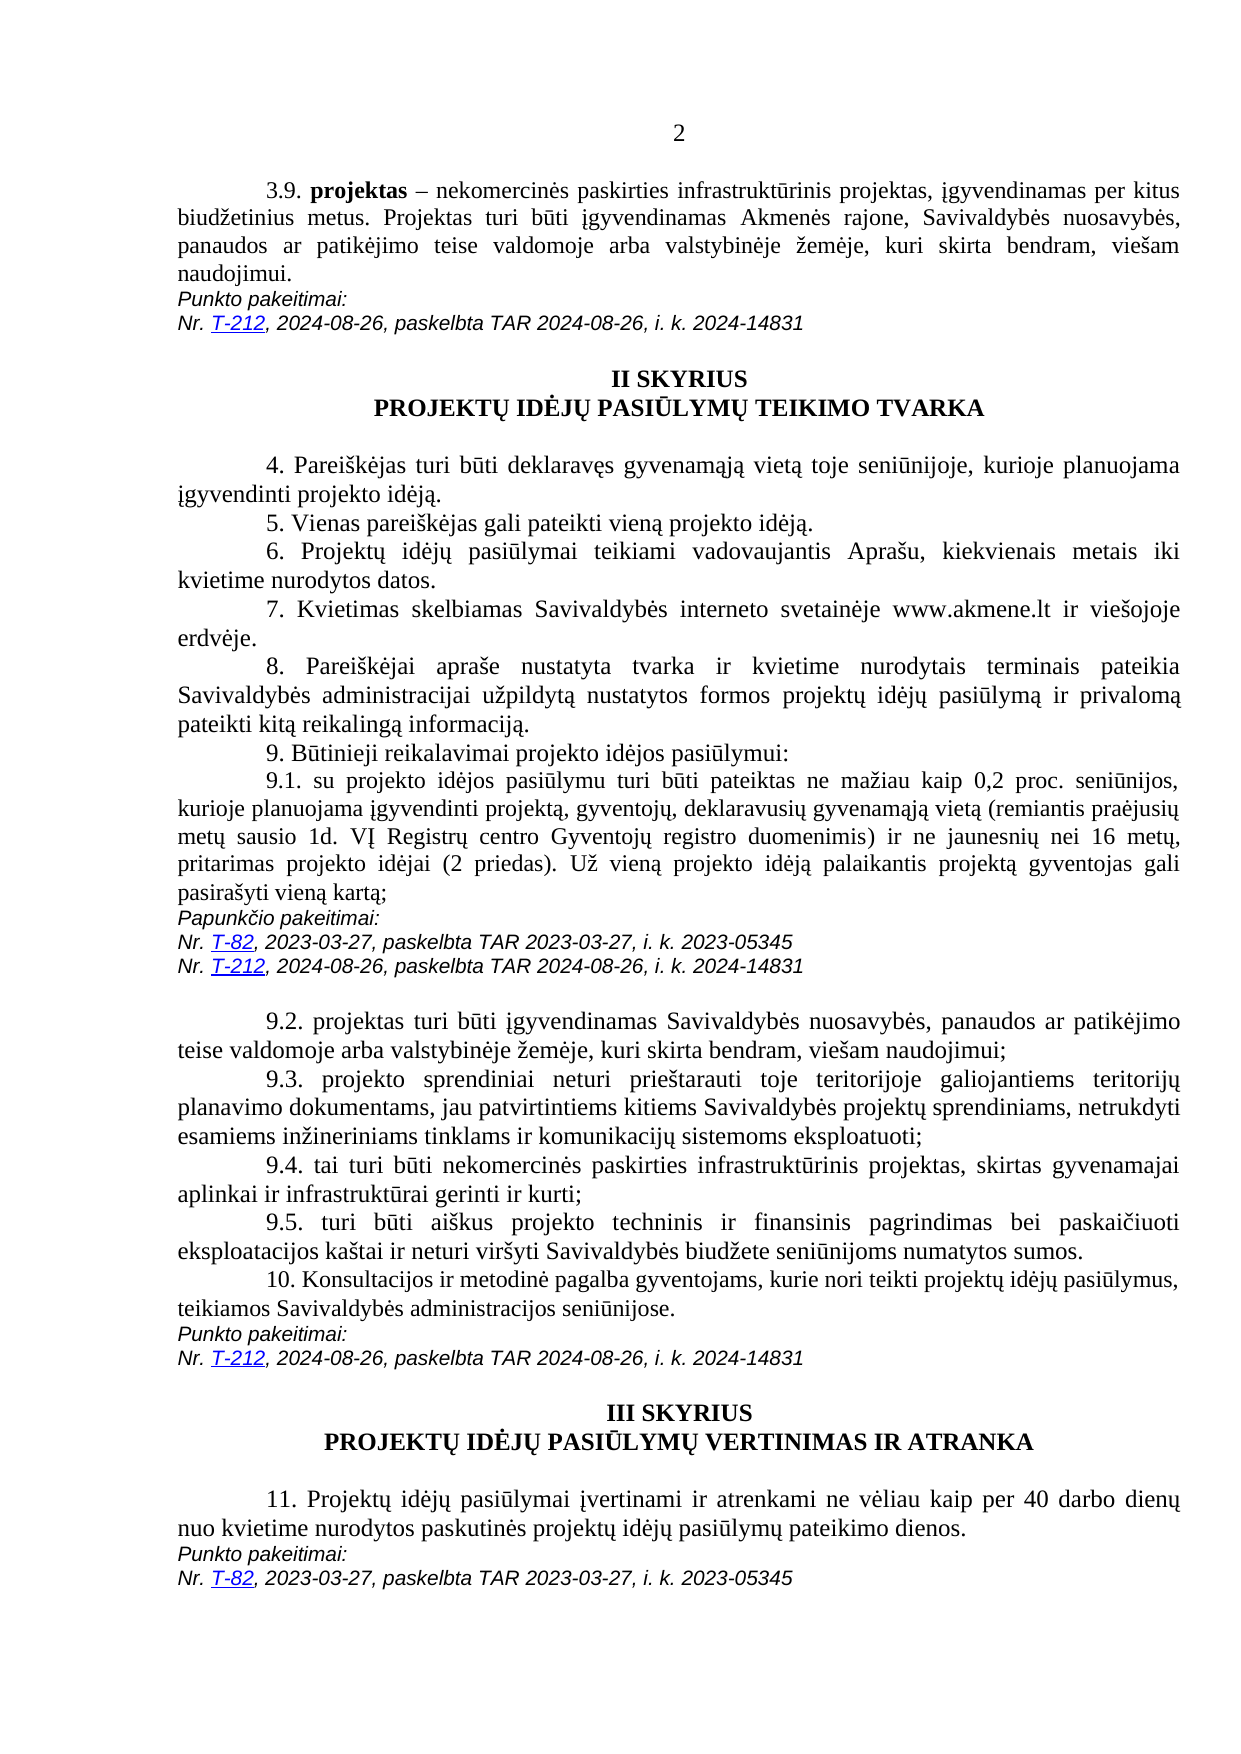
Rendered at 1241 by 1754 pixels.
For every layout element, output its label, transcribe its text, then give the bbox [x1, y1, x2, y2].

text Nr. T-212, 2024-08-26, paskelbta TAR 2024-08-26, i. k. 2024-14831 [177, 311, 1181, 335]
text Punkto pakeitimai: [177, 287, 1181, 311]
text 9.4. tai turi būti nekomercinės paskirties infrastruktūrinis projektas, skirtas gyvenamajai aplinkai ir infrastruktūrai gerinti ir kurti; [177, 1150, 1181, 1207]
text Nr. T-212, 2024-08-26, paskelbta TAR 2024-08-26, i. k. 2024-14831 [177, 1345, 1181, 1369]
text Nr. T-82, 2023-03-27, paskelbta TAR 2023-03-27, i. k. 2023-05345 [177, 1566, 1181, 1590]
text 10. Konsultacijos ir metodinė pagalba gyventojams, kurie nori teikti projektų idėjų pasiūlymus, teikiamos Savivaldybės administracijos seniūnijose. [177, 1265, 1181, 1321]
text 5. Vienas pareiškėjas gali pateikti vieną projekto idėją. [177, 508, 1181, 536]
text II SKYRIUS [177, 364, 1181, 393]
text Punkto pakeitimai: [177, 1321, 1181, 1345]
text 3.9. projektas – nekomercinės paskirties infrastruktūrinis projektas, įgyvendinamas per kitus biudžetinius metus. Projektas turi būti įgyvendinamas Akmenės rajone, Savivaldybės nuosavybės, panaudos ar patikėjimo teise valdomoje arba valstybinėje žemėje, kuri skirta bendram, viešam naudojimui. [177, 176, 1181, 287]
text 4. Pareiškėjas turi būti deklaravęs gyvenamąją vietą toje seniūnijoje, kurioje planuojama įgyvendinti projekto idėją. [177, 450, 1181, 508]
text Papunkčio pakeitimai: [177, 906, 1181, 929]
text 9.3. projekto sprendiniai neturi prieštarauti toje teritorijoje galiojantiems teritorijų planavimo dokumentams, jau patvirtintiems kitiems Savivaldybės projektų sprendiniams, netrukdyti esamiems inžineriniams tinklams ir komunikacijų sistemoms eksploatuoti; [177, 1064, 1181, 1150]
text Nr. T-82, 2023-03-27, paskelbta TAR 2023-03-27, i. k. 2023-05345 [177, 929, 1181, 953]
text 6. Projektų idėjų pasiūlymai teikiami vadovaujantis Aprašu, kiekvienais metais iki kvietime nurodytos datos. [177, 536, 1181, 594]
text 11. Projektų idėjų pasiūlymai įvertinami ir atrenkami ne vėliau kaip per 40 darbo dienų nuo kvietime nurodytos paskutinės projektų idėjų pasiūlymų pateikimo dienos. [177, 1484, 1181, 1542]
text Punkto pakeitimai: [177, 1542, 1181, 1566]
text 9.5. turi būti aiškus projekto techninis ir finansinis pagrindimas bei paskaičiuoti eksploatacijos kaštai ir neturi viršyti Savivaldybės biudžete seniūnijoms numatytos sumos. [177, 1207, 1181, 1265]
text PROJEKTŲ IDĖJŲ PASIŪLYMŲ TEIKIMO TVARKA [177, 393, 1181, 421]
text Nr. T-212, 2024-08-26, paskelbta TAR 2024-08-26, i. k. 2024-14831 [177, 953, 1181, 977]
text III SKYRIUS [177, 1398, 1181, 1427]
text 9.1. su projekto idėjos pasiūlymu turi būti pateiktas ne mažiau kaip 0,2 proc. seniūnijos, kurioje planuojama įgyvendinti projektą, gyventojų, deklaravusių gyvenamąją vietą (remiantis praėjusių metų sausio 1d. VĮ Registrų centro Gyventojų registro duomenimis) ir ne jaunesnių nei 16 metų, pritarimas projekto idėjai (2 priedas). Už vieną projekto idėją palaikantis projektą gyventojas gali pasirašyti vieną kartą; [177, 766, 1181, 906]
text 7. Kvietimas skelbiamas Savivaldybės interneto svetainėje www.akmene.lt ir viešojoje erdvėje. [177, 594, 1181, 651]
text 9. Būtinieji reikalavimai projekto idėjos pasiūlymui: [177, 738, 1181, 766]
text PROJEKTŲ IDĖJŲ PASIŪLYMŲ VERTINIMAS IR ATRANKA [177, 1427, 1181, 1456]
text 9.2. projektas turi būti įgyvendinamas Savivaldybės nuosavybės, panaudos ar patikėjimo teise valdomoje arba valstybinėje žemėje, kuri skirta bendram, viešam naudojimui; [177, 1006, 1181, 1064]
text 8. Pareiškėjai apraše nustatyta tvarka ir kvietime nurodytais terminais pateikia Savivaldybės administracijai užpildytą nustatytos formos projektų idėjų pasiūlymą ir privalomą pateikti kitą reikalingą informaciją. [177, 651, 1181, 738]
